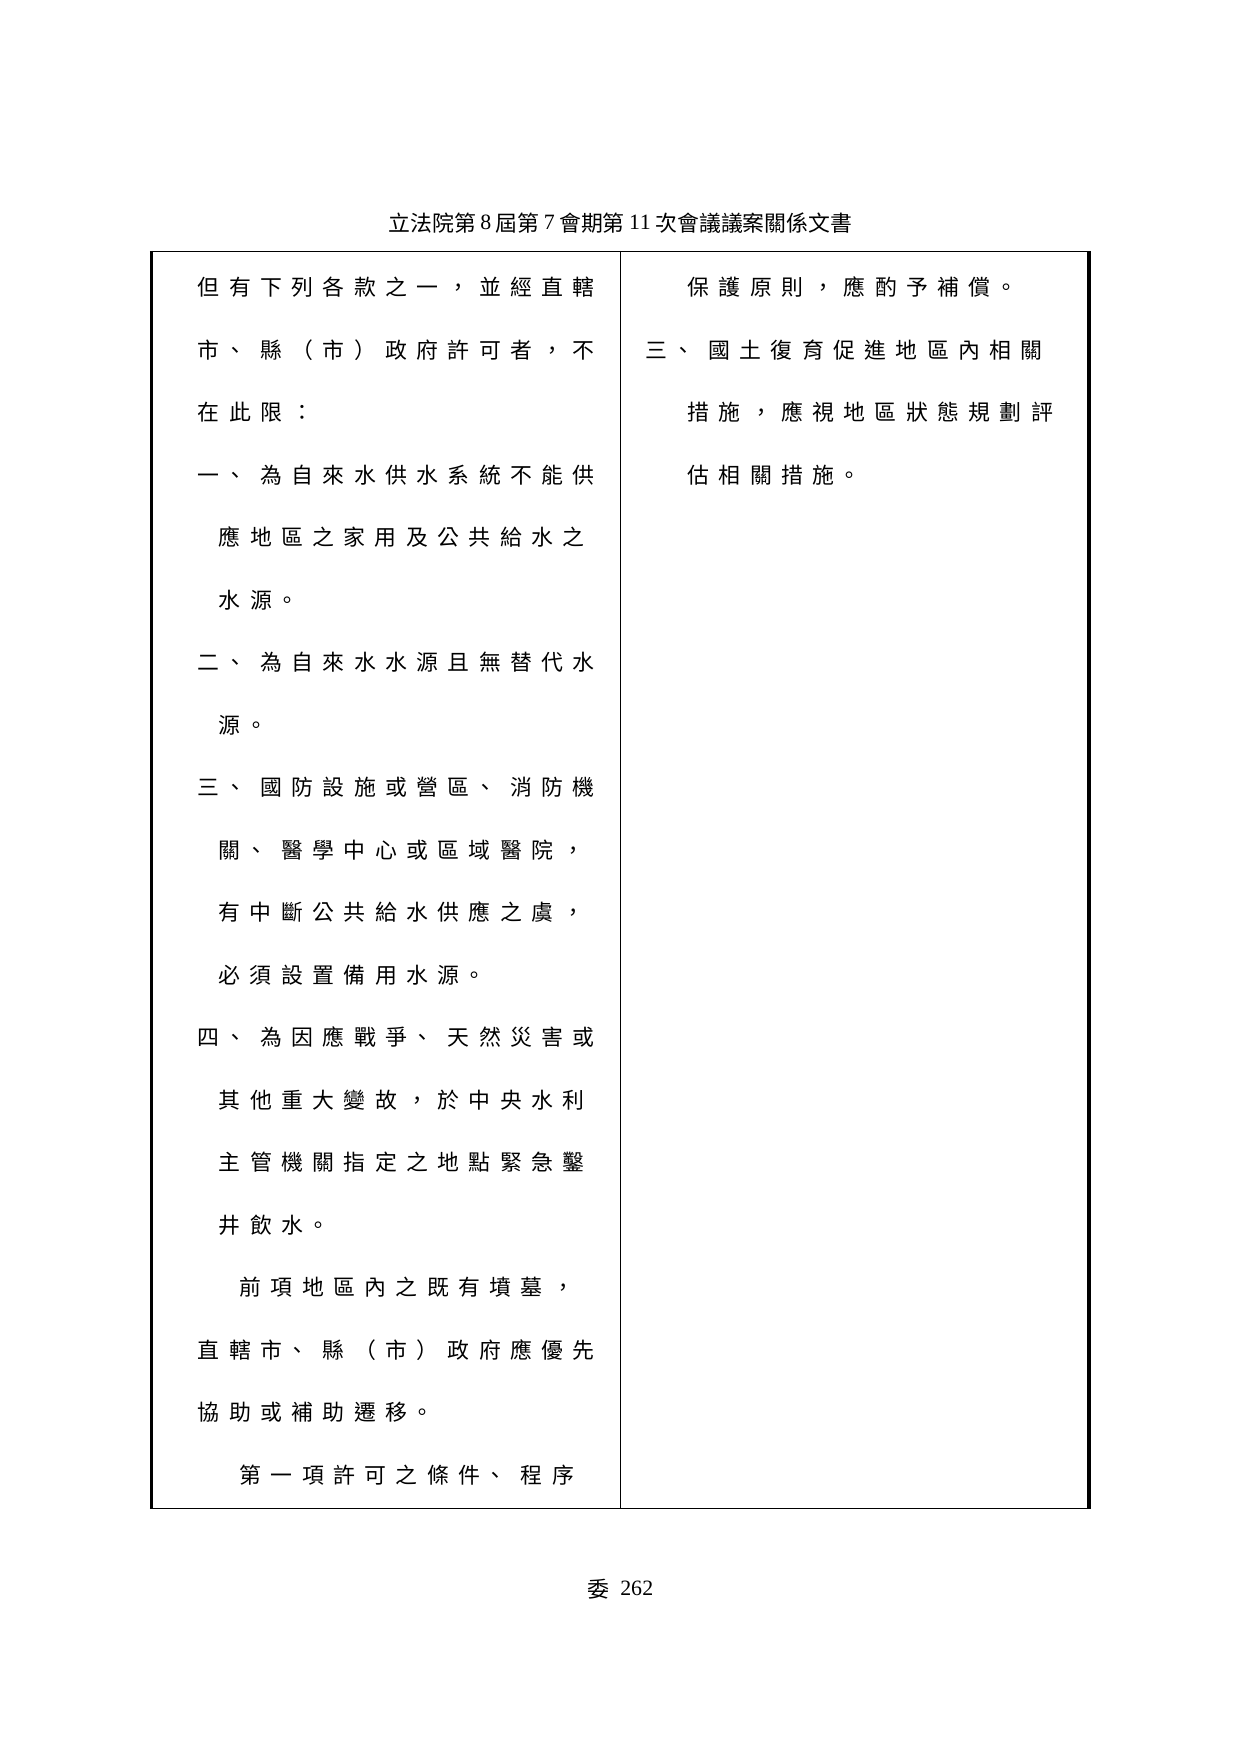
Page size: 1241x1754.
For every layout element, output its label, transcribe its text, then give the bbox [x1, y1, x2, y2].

table_cell 但有下列各款之一，並經直轄市、縣（市）政府許可者，不在此限： 一、為自來水供水系統不能供應地區之家用及公共給水之水源。 二、為自來水水源且無替代水源。 三、國防設施或營區、消防機關、醫學中心或區域醫院，有中斷公共給水供應之虞，必須設置備用水源。 四、為因應戰爭、天然災害或其他重大變故，於中央水利主管機關指定之地點緊急鑿井飲水。 前項地區內之既有墳墓，直轄市、縣（市）政府應優先協助或補助遷移。 第一項許可之條件、程序 [153, 252, 620, 1508]
table_cell 保護原則，應酌予補償。 三、國土復育促進地區內相關措施，應視地區狀態規劃評估相關措施。 [621, 252, 1087, 1508]
